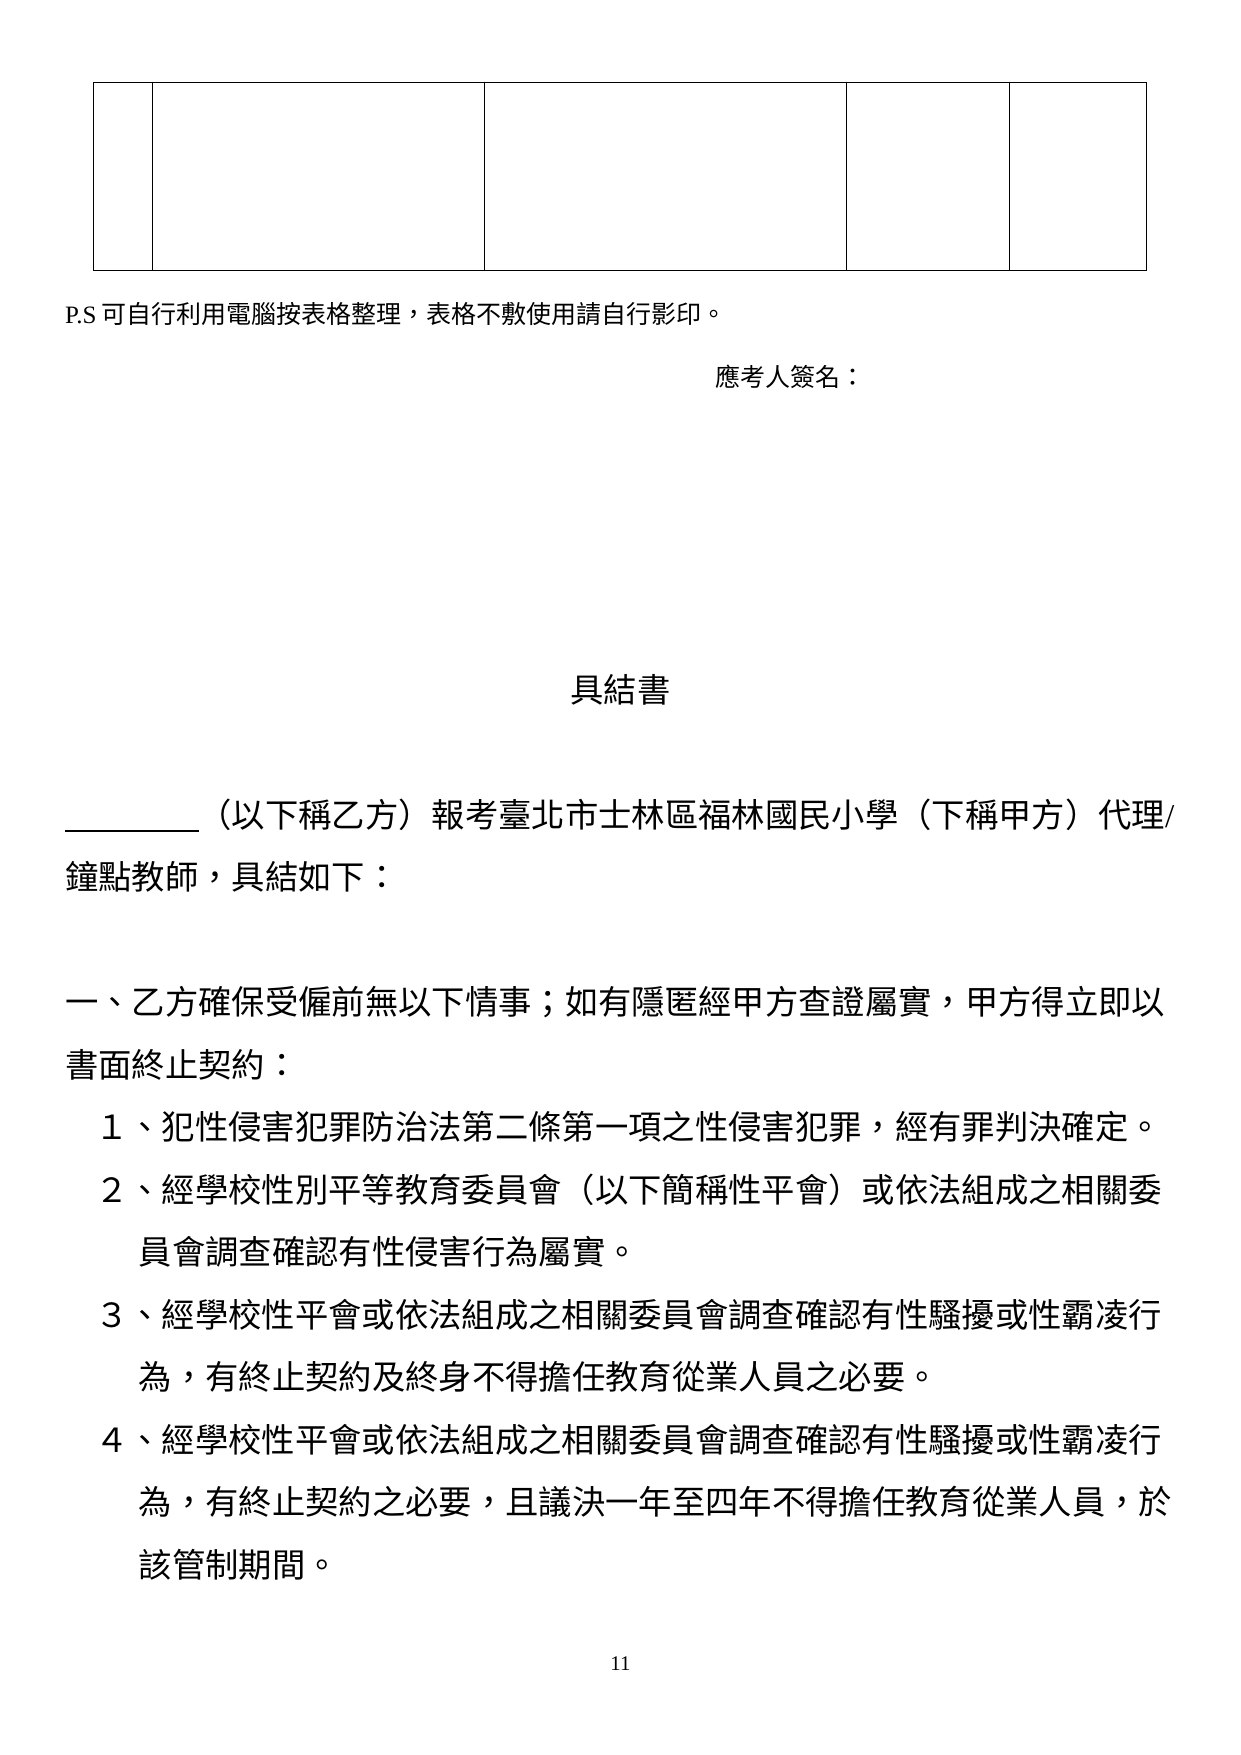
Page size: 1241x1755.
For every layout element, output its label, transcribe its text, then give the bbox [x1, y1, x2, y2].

text P.S可自行利用電腦按表格整理，表格不敷使用請自行影印。 [65, 271, 1175, 334]
text （以下稱乙方）報考臺北市士林區福林國民小學（下稱甲方）代理/鐘點教師，具結如下： [65, 771, 1175, 896]
text ２、經學校性別平等教育委員會（以下簡稱性平會）或依法組成之相關委員會調查確認有性侵害行為屬實。 [95, 1146, 1175, 1271]
table_cell [94, 83, 152, 270]
text 具結書 [65, 646, 1175, 709]
table_cell [847, 83, 1009, 270]
table_cell [1010, 83, 1146, 270]
table_cell [153, 83, 484, 270]
text 一、乙方確保受僱前無以下情事；如有隱匿經甲方查證屬實，甲方得立即以書面終止契約： [65, 959, 1175, 1084]
text ３、經學校性平會或依法組成之相關委員會調查確認有性騷擾或性霸凌行為，有終止契約及終身不得擔任教育從業人員之必要。 [95, 1271, 1175, 1396]
table_cell [485, 83, 846, 270]
text 應考人簽名： [115, 334, 1175, 396]
text ４、經學校性平會或依法組成之相關委員會調查確認有性騷擾或性霸凌行為，有終止契約之必要，且議決一年至四年不得擔任教育從業人員，於該管制期間。 [95, 1396, 1175, 1584]
text １、犯性侵害犯罪防治法第二條第一項之性侵害犯罪，經有罪判決確定。 [95, 1084, 1175, 1146]
